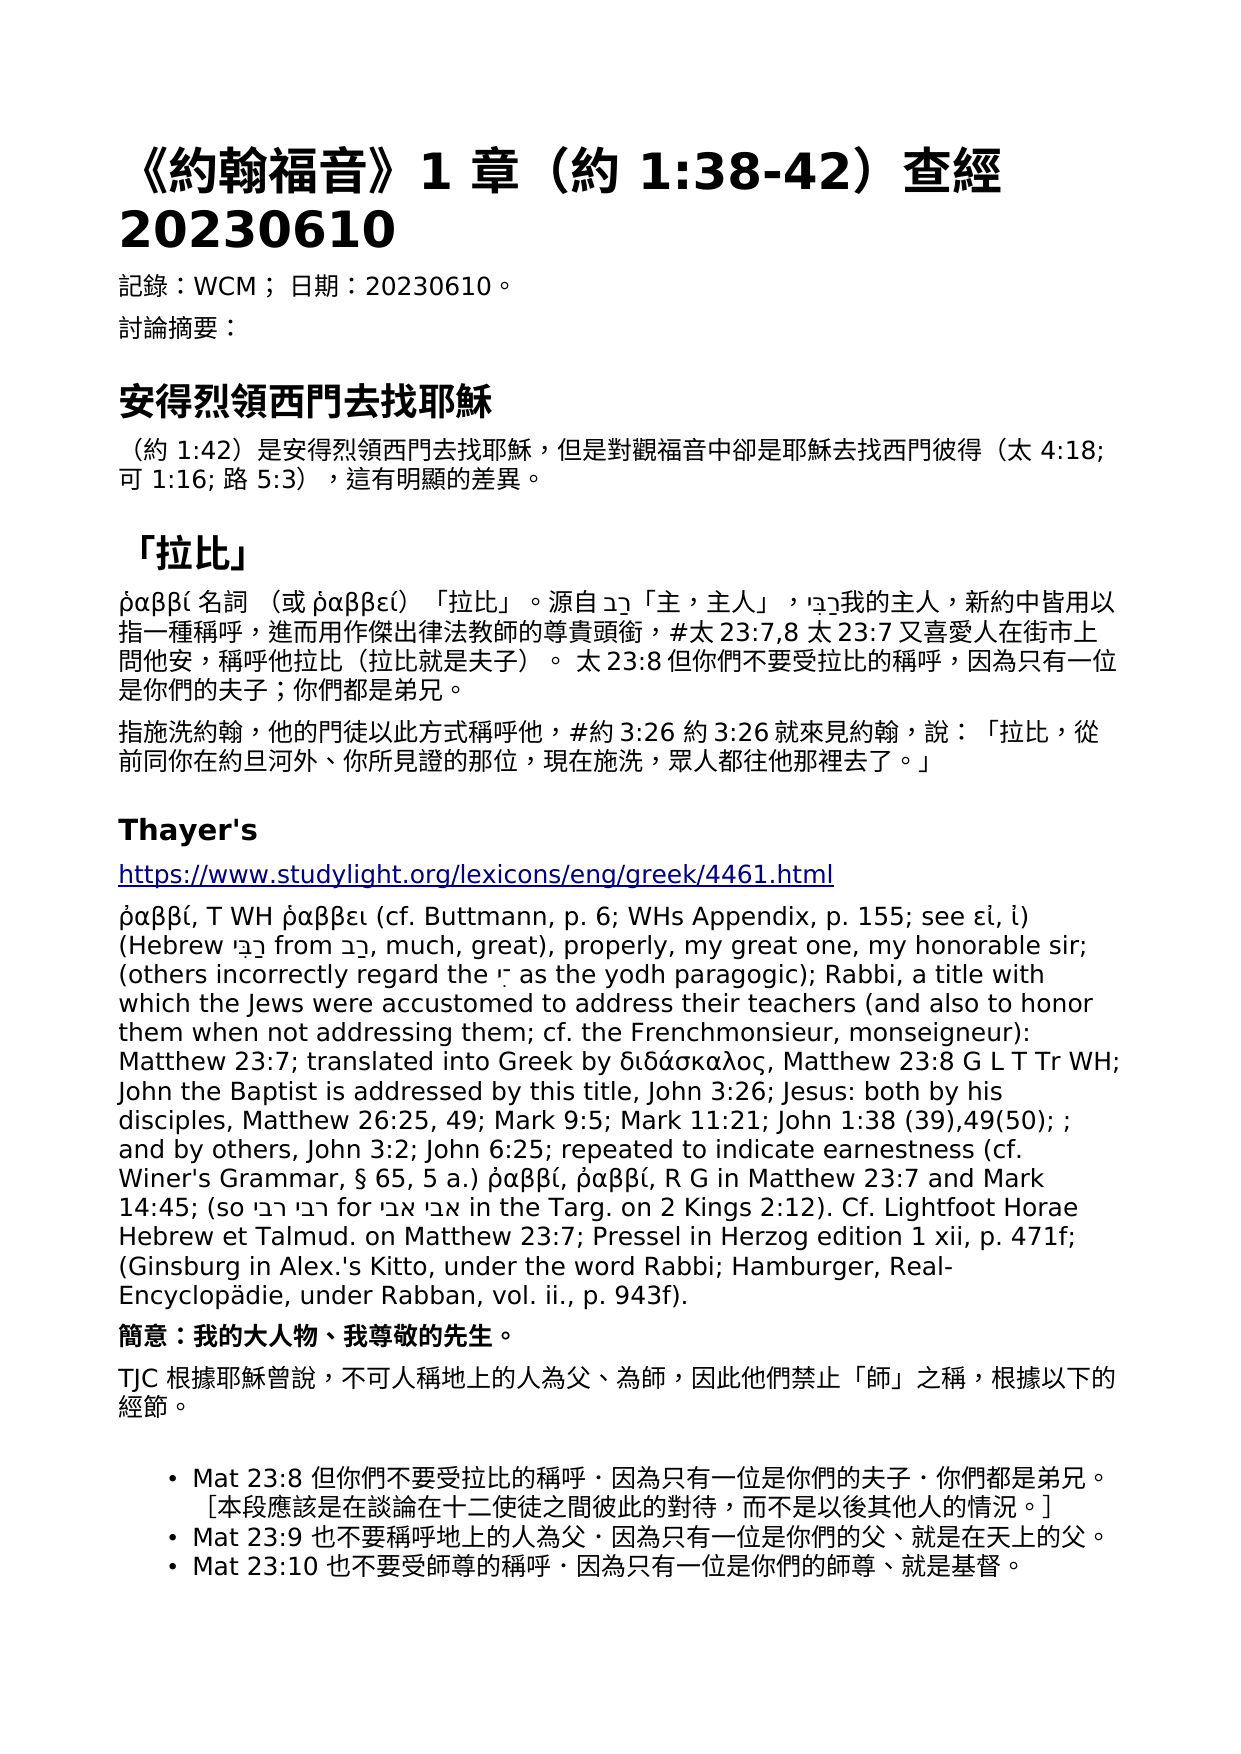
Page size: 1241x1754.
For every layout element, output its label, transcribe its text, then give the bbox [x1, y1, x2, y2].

subtitle 安得烈領西門去找耶穌 [118, 380, 1122, 424]
text TJC 根據耶穌曾說，不可人稱地上的人為父、為師，因此他們禁止「師」之稱，根據以下的經節。 [118, 1364, 1122, 1422]
text 記錄：WCM； 日期：20230610。 [118, 272, 1122, 301]
text https://www.studylight.org/lexicons/eng/greek/4461.html [118, 860, 1122, 889]
list Mat 23:8 但你們不要受拉比的稱呼．因為只有一位是你們的夫子．你們都是弟兄。［本段應該是在談論在十二使徒之間彼此的對待，而不是以後其他人的情況。］ [177, 1464, 1122, 1523]
subtitle Thayer's [118, 813, 1122, 847]
text ῥαββί 名詞 （或ῥαββεί）「拉比」。源自רַב「主，主人」，רַבִּי我的主人，新約中皆用以指一種稱呼，進而用作傑出律法教師的尊貴頭銜，#太23:7,8 太23:7又喜愛人在街市上問他安，稱呼他拉比（拉比就是夫子）。 太23:8但你們不要受拉比的稱呼，因為只有一位是你們的夫子；你們都是弟兄。 [118, 588, 1122, 705]
list Mat 23:10 也不要受師尊的稱呼．因為只有一位是你們的師尊、就是基督。 [177, 1552, 1122, 1581]
list Mat 23:9 也不要稱呼地上的人為父．因為只有一位是你們的父、就是在天上的父。 [177, 1523, 1122, 1552]
subtitle 《約翰福音》1 章（約 1:38-42）查經 20230610 [118, 143, 1122, 259]
text 討論摘要： [118, 314, 1122, 343]
text 簡意：我的大人物、我尊敬的先生。 [118, 1322, 1122, 1352]
text ῤαββί, T WH ῥαββει (cf. Buttmann, p. 6; WHs Appendix, p. 155; see εἰ, ἰ) (Hebrew רַבִּי from רַב, much, great), properly, my great one, my honorable sir; (others incorrectly regard the ִ־י as the yodh paragogic); Rabbi, a title with which the Jews were accustomed to address their teachers (and also to honor them when not addressing them; cf. the Frenchmonsieur, monseigneur): Matthew 23:7; translated into Greek by διδάσκαλος, Matthew 23:8 G L T Tr WH; John the Baptist is addressed by this title, John 3:26; Jesus: both by his disciples, Matthew 26:25, 49; Mark 9:5; Mark 11:21; John 1:38 (39),49(50); ; and by others, John 3:2; John 6:25; repeated to indicate earnestness (cf. Winer's Grammar, § 65, 5 a.) ῤαββί, ῤαββί, R G in Matthew 23:7 and Mark 14:45; (so רבי רבי for אבי אבי in the Targ. on 2 Kings 2:12). Cf. Lightfoot Horae Hebrew et Talmud. on Matthew 23:7; Pressel in Herzog edition 1 xii, p. 471f; (Ginsburg in Alex.'s Kitto, under the word Rabbi; Hamburger, Real-Encyclopädie, under Rabban, vol. ii., p. 943f). [118, 902, 1122, 1310]
text （約 1:42）是安得烈領西門去找耶穌，但是對觀福音中卻是耶穌去找西門彼得（太 4:18; 可 1:16; 路 5:3），這有明顯的差異。 [118, 437, 1122, 495]
subtitle 「拉比」 [118, 532, 1122, 576]
text 指施洗約翰，他的門徒以此方式稱呼他，#約3:26 約3:26就來見約翰，說：「拉比，從前同你在約旦河外、你所見證的那位，現在施洗，眾人都往他那裡去了。」 [118, 718, 1122, 776]
